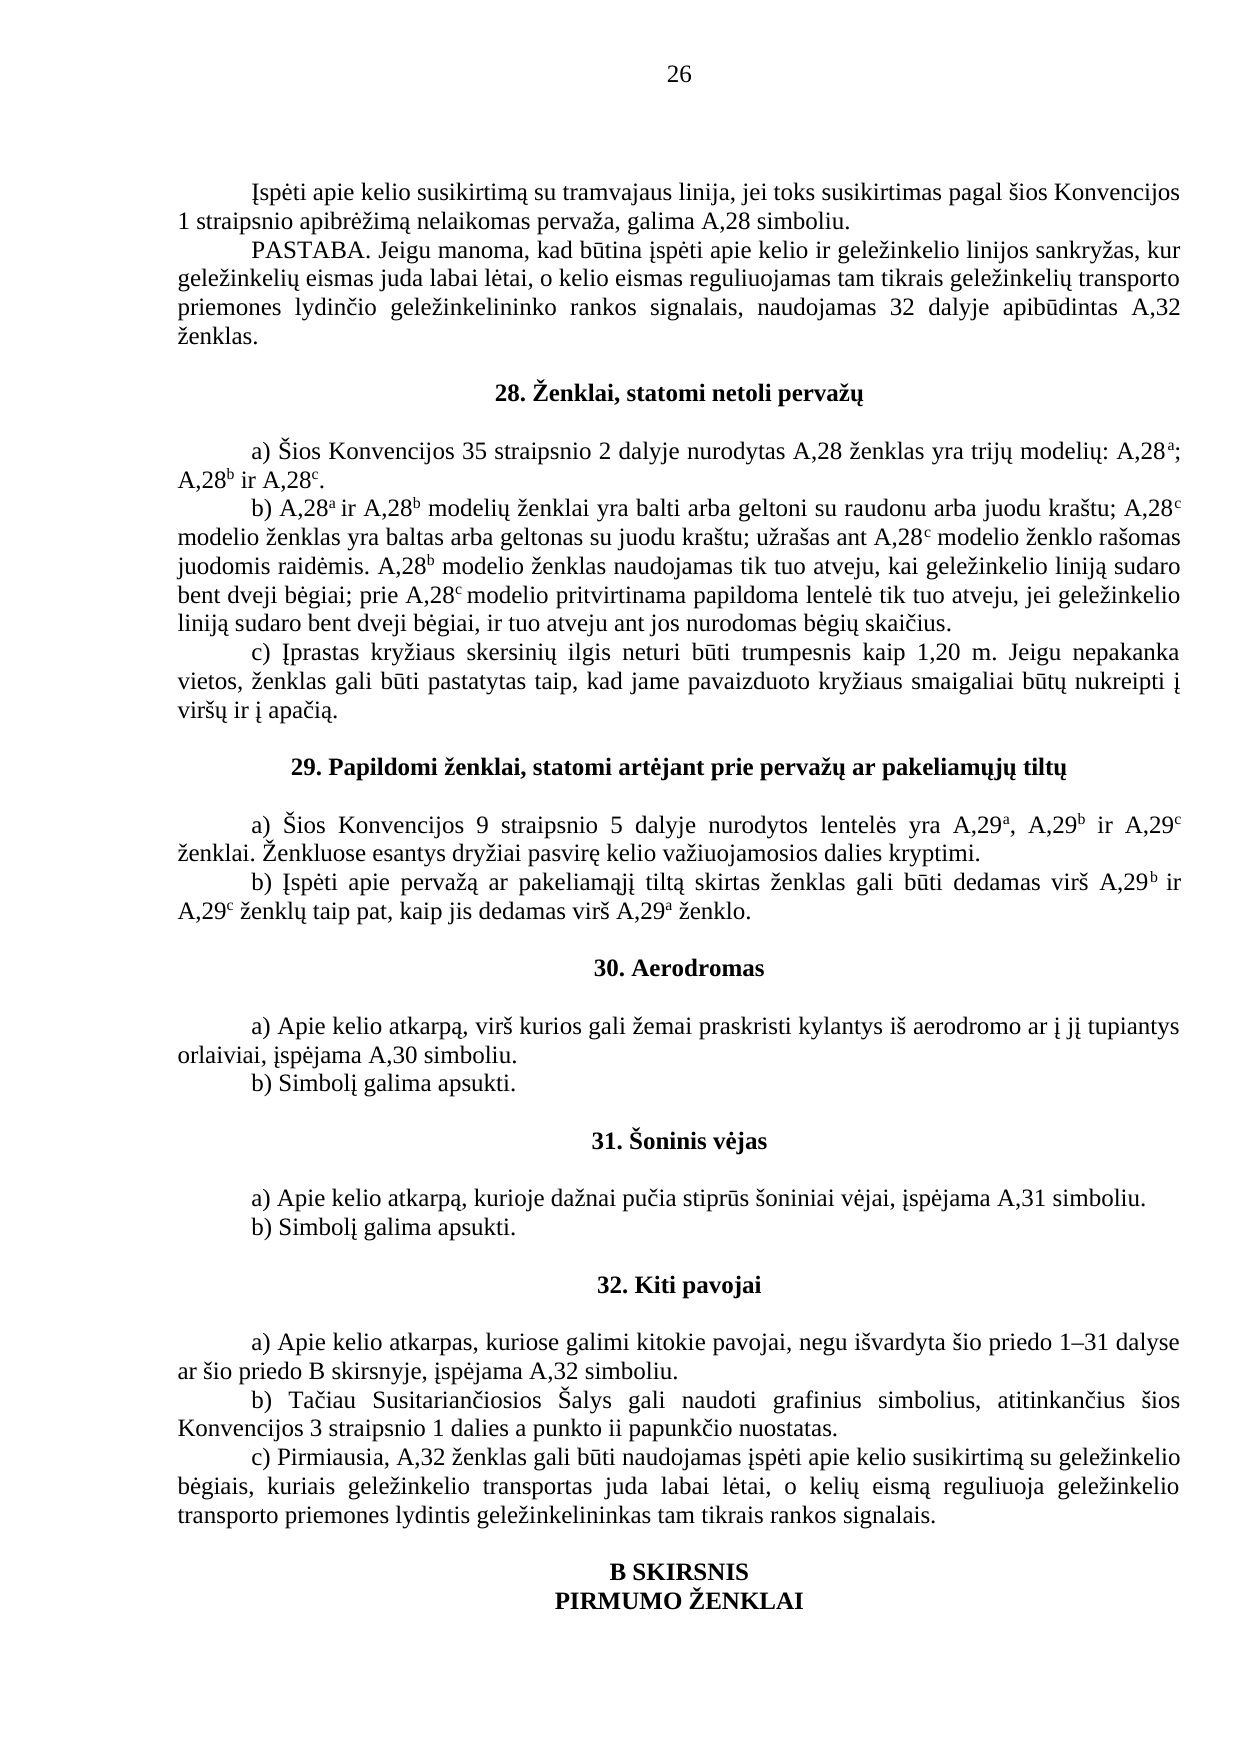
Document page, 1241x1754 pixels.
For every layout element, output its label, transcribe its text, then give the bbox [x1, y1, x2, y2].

text PIRMUMO ŽENKLAI [177, 1586, 1181, 1615]
text c) Pirmiausia, A,32 ženklas gali būti naudojamas įspėti apie kelio susikirtimą su geležinkelio bėgiais, kuriais geležinkelio transportas juda labai lėtai, o kelių eismą reguliuoja geležinkelio transporto priemones lydintis geležinkelininkas tam tikrais rankos signalais. [177, 1442, 1181, 1528]
text 29. Papildomi ženklai, statomi artėjant prie pervažų ar pakeliamųjų tiltų [177, 752, 1181, 781]
text b) A,28a ir A,28b modelių ženklai yra balti arba geltoni su raudonu arba juodu kraštu; A,28c modelio ženklas yra baltas arba geltonas su juodu kraštu; užrašas ant A,28c modelio ženklo rašomas juodomis raidėmis. A,28b modelio ženklas naudojamas tik tuo atveju, kai geležinkelio liniją sudaro bent dveji bėgiai; prie A,28c modelio pritvirtinama papildoma lentelė tik tuo atveju, jei geležinkelio liniją sudaro bent dveji bėgiai, ir tuo atveju ant jos nurodomas bėgių skaičius. [177, 493, 1181, 637]
text Įspėti apie kelio susikirtimą su tramvajaus linija, jei toks susikirtimas pagal šios Konvencijos 1 straipsnio apibrėžimą nelaikomas pervaža, galima A,28 simboliu. [177, 177, 1181, 235]
text b) Tačiau Susitariančiosios Šalys gali naudoti grafinius simbolius, atitinkančius šios Konvencijos 3 straipsnio 1 dalies a punkto ii papunkčio nuostatas. [177, 1385, 1181, 1442]
text c) Įprastas kryžiaus skersinių ilgis neturi būti trumpesnis kaip 1,20 m. Jeigu nepakanka vietos, ženklas gali būti pastatytas taip, kad jame pavaizduoto kryžiaus smaigaliai būtų nukreipti į viršų ir į apačią. [177, 637, 1181, 723]
text 28. Ženklai, statomi netoli pervažų [177, 378, 1181, 407]
text a) Apie kelio atkarpą, kurioje dažnai pučia stiprūs šoniniai vėjai, įspėjama A,31 simboliu. [177, 1183, 1181, 1212]
text a) Apie kelio atkarpą, virš kurios gali žemai praskristi kylantys iš aerodromo ar į jį tupiantys orlaiviai, įspėjama A,30 simboliu. [177, 1011, 1181, 1068]
text 32. Kiti pavojai [177, 1270, 1181, 1298]
text B skirsnis [177, 1557, 1181, 1586]
text b) Įspėti apie pervažą ar pakeliamąjį tiltą skirtas ženklas gali būti dedamas virš A,29b ir A,29c ženklų taip pat, kaip jis dedamas virš A,29a ženklo. [177, 867, 1181, 925]
text b) Simbolį galima apsukti. [177, 1212, 1181, 1241]
text b) Simbolį galima apsukti. [177, 1068, 1181, 1097]
text a) Apie kelio atkarpas, kuriose galimi kitokie pavojai, negu išvardyta šio priedo 1–31 dalyse ar šio priedo B skirsnyje, įspėjama A,32 simboliu. [177, 1327, 1181, 1385]
text pastaba. Jeigu manoma, kad būtina įspėti apie kelio ir geležinkelio linijos sankryžas, kur geležinkelių eismas juda labai lėtai, o kelio eismas reguliuojamas tam tikrais geležinkelių transporto priemones lydinčio geležinkelininko rankos signalais, naudojamas 32 dalyje apibūdintas A,32 ženklas. [177, 235, 1181, 350]
text 31. Šoninis vėjas [177, 1126, 1181, 1155]
text a) Šios Konvencijos 9 straipsnio 5 dalyje nurodytos lentelės yra A,29a, A,29b ir A,29c ženklai. Ženkluose esantys dryžiai pasvirę kelio važiuojamosios dalies kryptimi. [177, 810, 1181, 867]
text a) Šios Konvencijos 35 straipsnio 2 dalyje nurodytas A,28 ženklas yra trijų modelių: A,28a; A,28b ir A,28c. [177, 436, 1181, 493]
text 30. Aerodromas [177, 953, 1181, 982]
